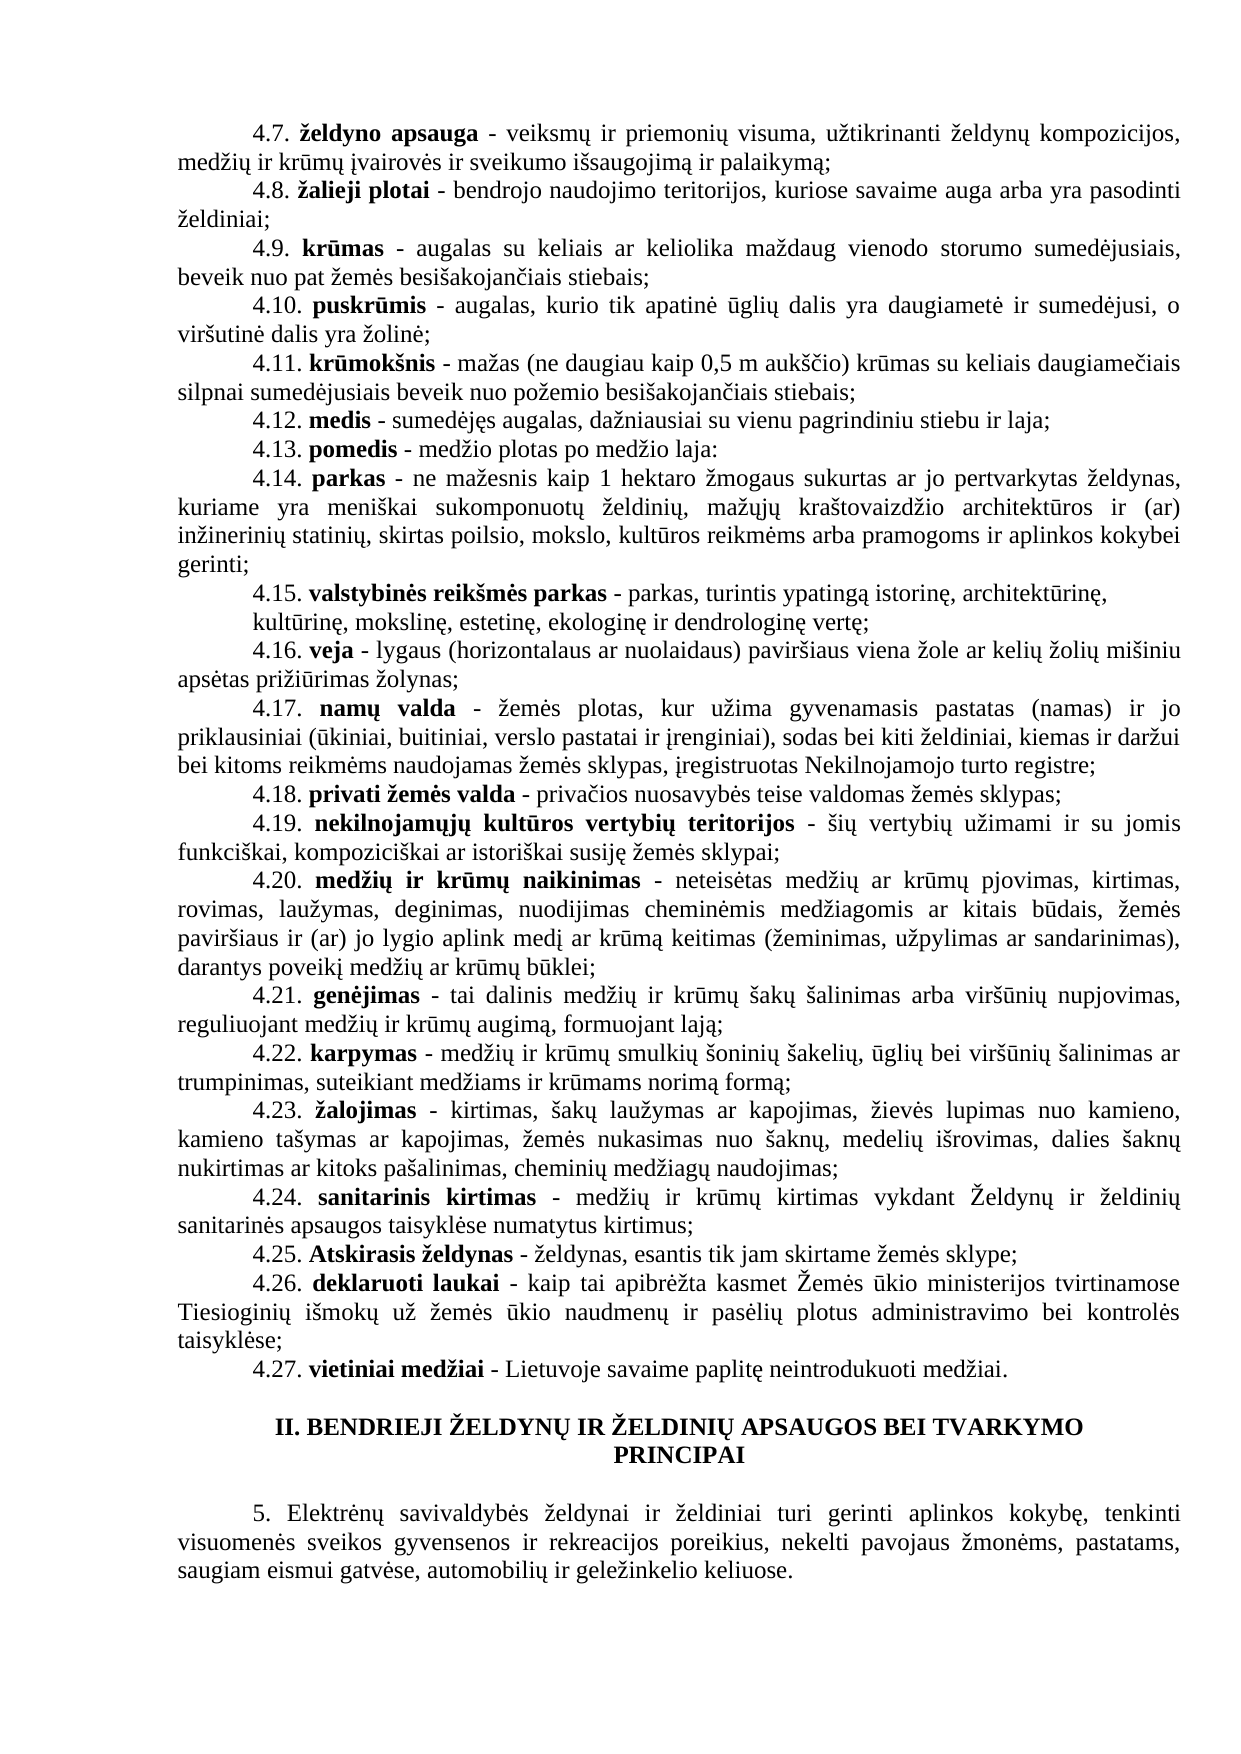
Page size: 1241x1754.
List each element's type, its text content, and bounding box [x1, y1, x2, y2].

text II. BENDRIEJI ŽELDYNŲ IR ŽELDINIŲ APSAUGOS BEI TVARKYMO [177, 1412, 1181, 1441]
text 4.14. parkas - ne mažesnis kaip 1 hektaro žmogaus sukurtas ar jo pertvarkytas želdynas, kuriame yra meniškai sukomponuotų želdinių, mažųjų kraštovaizdžio architektūros ir (ar) inžinerinių statinių, skirtas poilsio, mokslo, kultūros reikmėms arba pramogoms ir aplinkos kokybei gerinti; [177, 463, 1181, 578]
text 4.22. karpymas - medžių ir krūmų smulkių šoninių šakelių, ūglių bei viršūnių šalinimas ar trumpinimas, suteikiant medžiams ir krūmams norimą formą; [177, 1038, 1181, 1096]
text 4.13. pomedis - medžio plotas po medžio laja: [177, 434, 1181, 463]
text 4.19. nekilnojamųjų kultūros vertybių teritorijos - šių vertybių užimami ir su jomis funkciškai, kompoziciškai ar istoriškai susiję žemės sklypai; [177, 808, 1181, 866]
text PRINCIPAI [177, 1441, 1181, 1469]
text 4.17. namų valda - žemės plotas, kur užima gyvenamasis pastatas (namas) ir jo priklausiniai (ūkiniai, buitiniai, verslo pastatai ir įrenginiai), sodas bei kiti želdiniai, kiemas ir daržui bei kitoms reikmėms naudojamas žemės sklypas, įregistruotas Nekilnojamojo turto registre; [177, 693, 1181, 779]
text 5. Elektrėnų savivaldybės želdynai ir želdiniai turi gerinti aplinkos kokybę, tenkinti visuomenės sveikos gyvensenos ir rekreacijos poreikius, nekelti pavojaus žmonėms, pastatams, saugiam eismui gatvėse, automobilių ir geležinkelio keliuose. [177, 1498, 1181, 1584]
text 4.23. žalojimas - kirtimas, šakų laužymas ar kapojimas, žievės lupimas nuo kamieno, kamieno tašymas ar kapojimas, žemės nukasimas nuo šaknų, medelių išrovimas, dalies šaknų nukirtimas ar kitoks pašalinimas, cheminių medžiagų naudojimas; [177, 1096, 1181, 1182]
text 4.7. želdyno apsauga - veiksmų ir priemonių visuma, užtikrinanti želdynų kompozicijos, medžių ir krūmų įvairovės ir sveikumo išsaugojimą ir palaikymą; [177, 118, 1181, 176]
text 4.15. valstybinės reikšmės parkas - parkas, turintis ypatingą istorinę, architektūrinę, [177, 578, 1181, 607]
text 4.18. privati žemės valda - privačios nuosavybės teise valdomas žemės sklypas; [177, 779, 1181, 808]
text 4.20. medžių ir krūmų naikinimas - neteisėtas medžių ar krūmų pjovimas, kirtimas, rovimas, laužymas, deginimas, nuodijimas cheminėmis medžiagomis ar kitais būdais, žemės paviršiaus ir (ar) jo lygio aplink medį ar krūmą keitimas (žeminimas, užpylimas ar sandarinimas), darantys poveikį medžių ar krūmų būklei; [177, 866, 1181, 981]
text 4.27. vietiniai medžiai - Lietuvoje savaime paplitę neintrodukuoti medžiai. [177, 1354, 1181, 1383]
text kultūrinę, mokslinę, estetinę, ekologinę ir dendrologinę vertę; [177, 607, 1181, 636]
text 4.12. medis - sumedėjęs augalas, dažniausiai su vienu pagrindiniu stiebu ir laja; [177, 406, 1181, 434]
text 4.25. Atskirasis želdynas - želdynas, esantis tik jam skirtame žemės sklype; [177, 1239, 1181, 1268]
text 4.8. žalieji plotai - bendrojo naudojimo teritorijos, kuriose savaime auga arba yra pasodinti želdiniai; [177, 176, 1181, 233]
text 4.24. sanitarinis kirtimas - medžių ir krūmų kirtimas vykdant Želdynų ir želdinių sanitarinės apsaugos taisyklėse numatytus kirtimus; [177, 1182, 1181, 1239]
text 4.26. deklaruoti laukai - kaip tai apibrėžta kasmet Žemės ūkio ministerijos tvirtinamose Tiesioginių išmokų už žemės ūkio naudmenų ir pasėlių plotus administravimo bei kontrolės taisyklėse; [177, 1268, 1181, 1354]
text 4.21. genėjimas - tai dalinis medžių ir krūmų šakų šalinimas arba viršūnių nupjovimas, reguliuojant medžių ir krūmų augimą, formuojant lają; [177, 981, 1181, 1038]
text 4.16. veja - lygaus (horizontalaus ar nuolaidaus) paviršiaus viena žole ar kelių žolių mišiniu apsėtas prižiūrimas žolynas; [177, 636, 1181, 693]
text 4.9. krūmas - augalas su keliais ar keliolika maždaug vienodo storumo sumedėjusiais, beveik nuo pat žemės besišakojančiais stiebais; [177, 233, 1181, 291]
text 4.11. krūmokšnis - mažas (ne daugiau kaip 0,5 m aukščio) krūmas su keliais daugiamečiais silpnai sumedėjusiais beveik nuo požemio besišakojančiais stiebais; [177, 348, 1181, 406]
text 4.10. puskrūmis - augalas, kurio tik apatinė ūglių dalis yra daugiametė ir sumedėjusi, o viršutinė dalis yra žolinė; [177, 291, 1181, 348]
